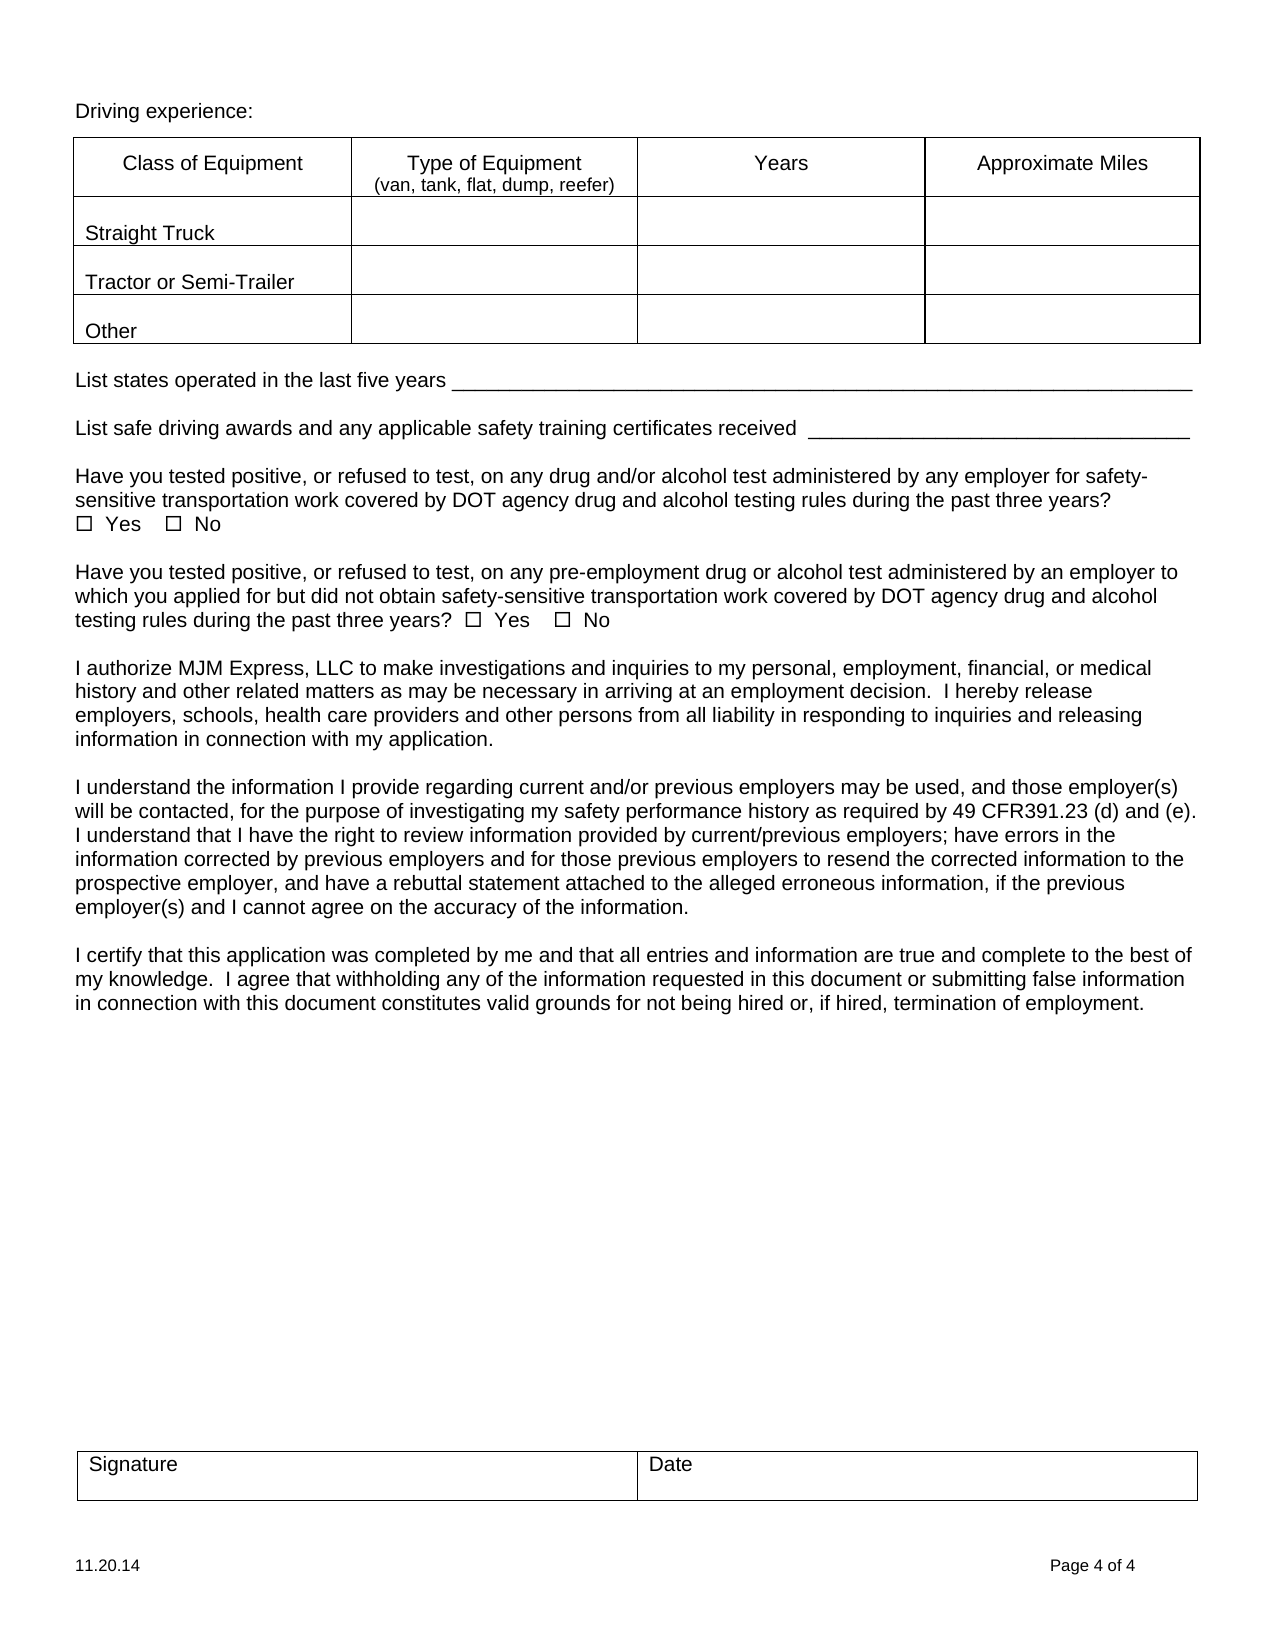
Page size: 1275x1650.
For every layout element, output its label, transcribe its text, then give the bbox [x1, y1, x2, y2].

table_cell [638, 295, 924, 343]
text List states operated in the last five years ________________________________________________________________ [75, 368, 1200, 392]
text List safe driving awards and any applicable safety training certificates received _________________________________ [75, 416, 1200, 439]
table_cell [352, 295, 637, 343]
table_cell [638, 246, 924, 294]
table_cell [638, 197, 924, 245]
table_cell [926, 295, 1199, 343]
table_header Type of Equipment (van, tank, flat, dump, reefer) [352, 138, 637, 196]
table_header Signature [78, 1452, 637, 1500]
table_cell [926, 197, 1199, 245]
text I understand the information I provide regarding current and/or previous employers may be used, and those employer(s) will be contacted, for the purpose of investigating my safety performance history as required by 49 CFR391.23 (d) and (e). I understand that I have the right to review information provided by current/previous employers; have errors in the information corrected by previous employers and for those previous employers to resend the corrected information to the prospective employer, and have a rebuttal statement attached to the alleged erroneous information, if the previous employer(s) and I cannot agree on the accuracy of the information. [75, 775, 1200, 919]
table_header Date [638, 1452, 1197, 1500]
table_header Class of Equipment [74, 138, 351, 196]
text I certify that this application was completed by me and that all entries and information are true and complete to the best of my knowledge. I agree that withholding any of the information requested in this document or submitting false information in connection with this document constitutes valid grounds for not being hired or, if hired, termination of employment. [75, 943, 1200, 1015]
text Driving experience: [75, 99, 1200, 123]
table_header Years [638, 138, 924, 196]
text Have you tested positive, or refused to test, on any pre-employment drug or alcohol test administered by an employer to which you applied for but did not obtain safety-sensitive transportation work covered by DOT agency drug and alcohol testing rules during the past three years?  Yes  No [75, 559, 1200, 631]
text Have you tested positive, or refused to test, on any drug and/or alcohol test administered by any employer for safety-sensitive transportation work covered by DOT agency drug and alcohol testing rules during the past three years? [75, 463, 1200, 511]
text  Yes  No [75, 511, 1200, 536]
table_header Approximate Miles [926, 138, 1199, 196]
table_cell Tractor or Semi-Trailer [74, 246, 351, 294]
table_cell Other [74, 295, 351, 343]
table_cell [926, 246, 1199, 294]
table_cell [352, 197, 637, 245]
table_cell [352, 246, 637, 294]
table_cell Straight Truck [74, 197, 351, 245]
text I authorize MJM Express, LLC to make investigations and inquiries to my personal, employment, financial, or medical history and other related matters as may be necessary in arriving at an employment decision. I hereby release employers, schools, health care providers and other persons from all liability in responding to inquiries and releasing information in connection with my application. [75, 655, 1200, 751]
